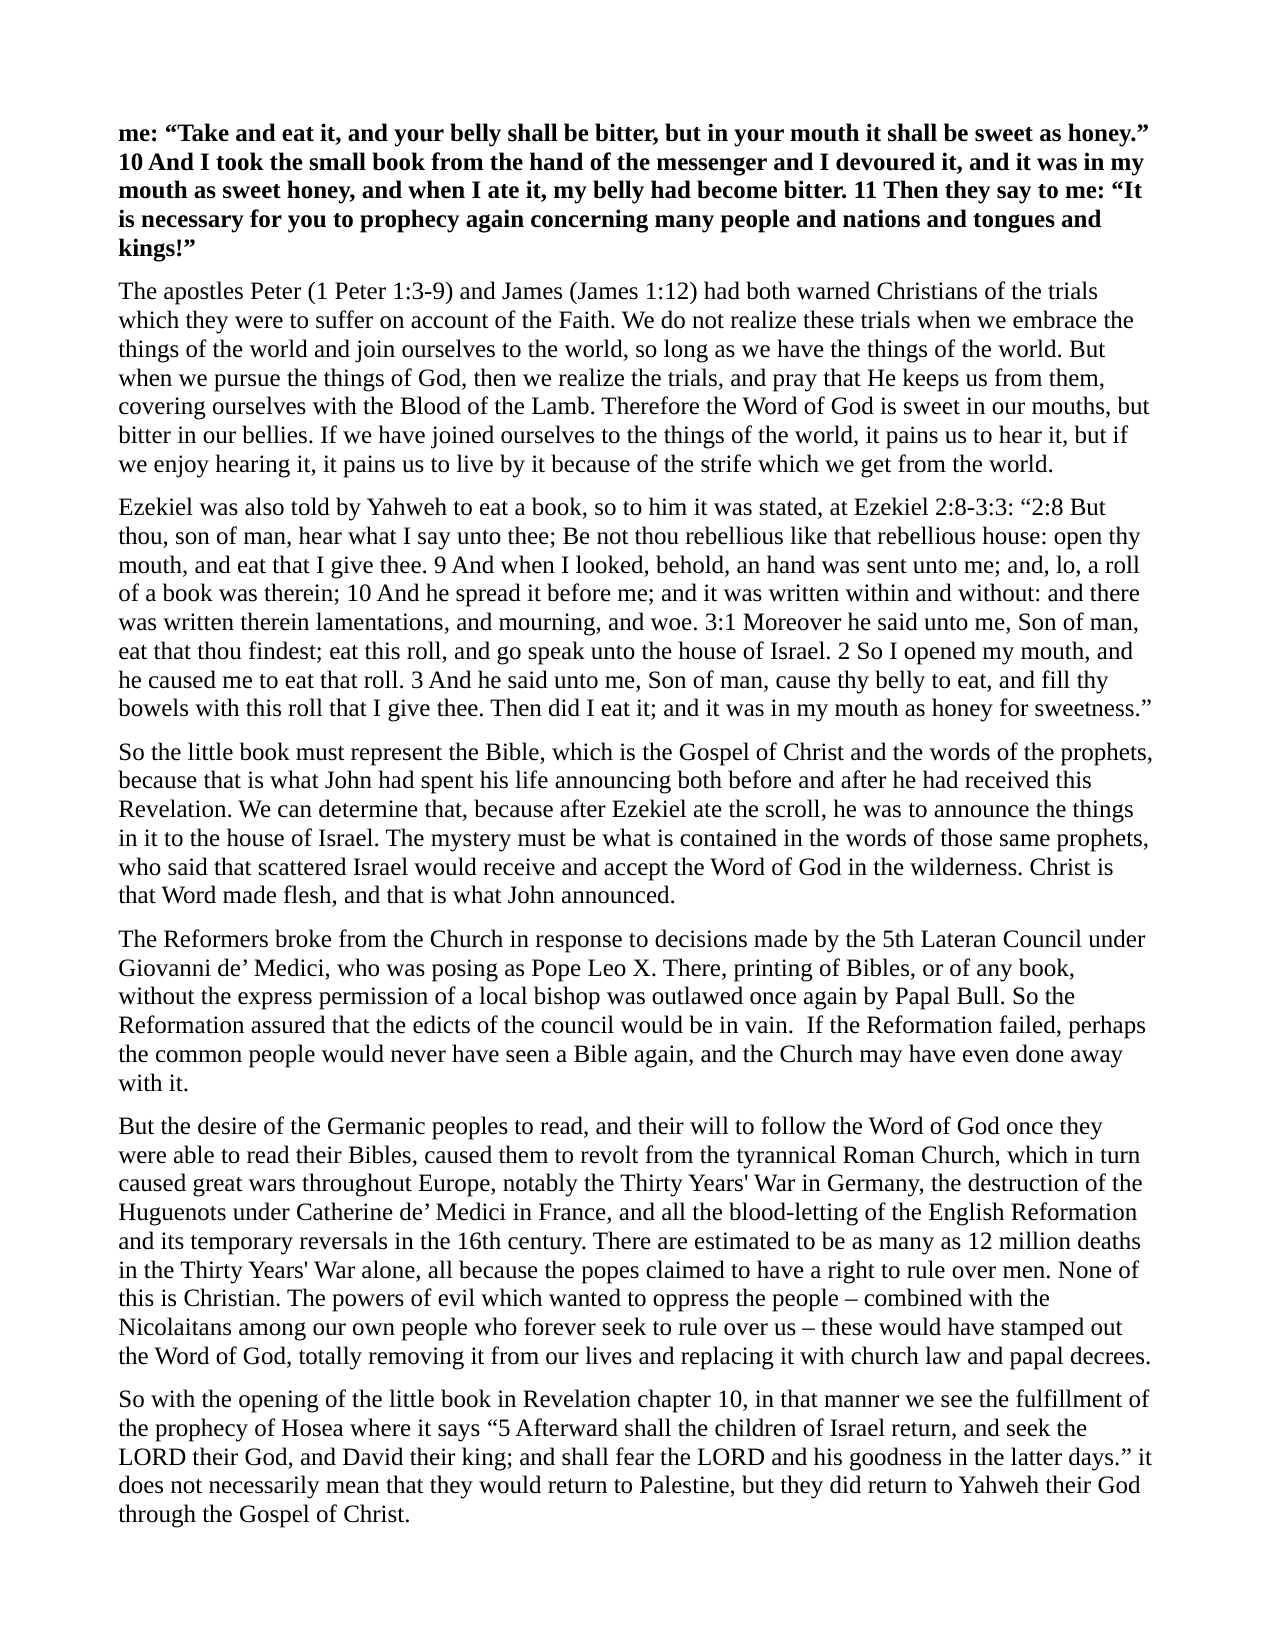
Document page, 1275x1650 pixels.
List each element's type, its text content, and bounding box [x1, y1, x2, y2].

text But the desire of the Germanic peoples to read, and their will to follow the Word of God once they were able to read their Bibles, caused them to revolt from the tyrannical Roman Church, which in turn caused great wars throughout Europe, notably the Thirty Years' War in Germany, the destruction of the Huguenots under Catherine de’ Medici in France, and all the blood-letting of the English Reformation and its temporary reversals in the 16th century. There are estimated to be as many as 12 million deaths in the Thirty Years' War alone, all because the popes claimed to have a right to rule over men. None of this is Christian. The powers of evil which wanted to oppress the people – combined with the Nicolaitans among our own people who forever seek to rule over us – these would have stamped out the Word of God, totally removing it from our lives and replacing it with church law and papal decrees. [118, 1111, 1157, 1370]
text So with the opening of the little book in Revelation chapter 10, in that manner we see the fulfillment of the prophecy of Hosea where it says “5 Afterward shall the children of Israel return, and seek the LORD their God, and David their king; and shall fear the LORD and his goodness in the latter days.” it does not necessarily mean that they would return to Palestine, but they did return to Yahweh their God through the Gospel of Christ. [118, 1384, 1157, 1528]
text Ezekiel was also told by Yahweh to eat a book, so to him it was stated, at Ezekiel 2:8-3:3: “2:8 But thou, son of man, hear what I say unto thee; Be not thou rebellious like that rebellious house: open thy mouth, and eat that I give thee. 9 And when I looked, behold, an hand was sent unto me; and, lo, a roll of a book was therein; 10 And he spread it before me; and it was written within and without: and there was written therein lamentations, and mourning, and woe. 3:1 Moreover he said unto me, Son of man, eat that thou findest; eat this roll, and go speak unto the house of Israel. 2 So I opened my mouth, and he caused me to eat that roll. 3 And he said unto me, Son of man, cause thy belly to eat, and fill thy bowels with this roll that I give thee. Then did I eat it; and it was in my mouth as honey for sweetness.” [118, 492, 1157, 722]
text The Reformers broke from the Church in response to decisions made by the 5th Lateran Council under Giovanni de’ Medici, who was posing as Pope Leo X. There, printing of Bibles, or of any book, without the express permission of a local bishop was outlawed once again by Papal Bull. So the Reformation assured that the edicts of the council would be in vain. If the Reformation failed, perhaps the common people would never have seen a Bible again, and the Church may have even done away with it. [118, 924, 1157, 1096]
text The apostles Peter (1 Peter 1:3-9) and James (James 1:12) had both warned Christians of the trials which they were to suffer on account of the Faith. We do not realize these trials when we embrace the things of the world and join ourselves to the world, so long as we have the things of the world. But when we pursue the things of God, then we realize the trials, and pray that He keeps us from them, covering ourselves with the Blood of the Lamb. Therefore the Word of God is sweet in our mouths, but bitter in our bellies. If we have joined ourselves to the things of the world, it pains us to hear it, but if we enjoy hearing it, it pains us to live by it because of the strife which we get from the world. [118, 276, 1157, 478]
text So the little book must represent the Bible, which is the Gospel of Christ and the words of the prophets, because that is what John had spent his life announcing both before and after he had received this Revelation. We can determine that, because after Ezekiel ate the scroll, he was to announce the things in it to the house of Israel. The mystery must be what is contained in the words of those same prophets, who said that scattered Israel would receive and accept the Word of God in the wilderness. Christ is that Word made flesh, and that is what John announced. [118, 737, 1157, 909]
text me: “Take and eat it, and your belly shall be bitter, but in your mouth it shall be sweet as honey.” 10 And I took the small book from the hand of the messenger and I devoured it, and it was in my mouth as sweet honey, and when I ate it, my belly had become bitter. 11 Then they say to me: “It is necessary for you to prophecy again concerning many people and nations and tongues and kings!” [118, 118, 1157, 262]
